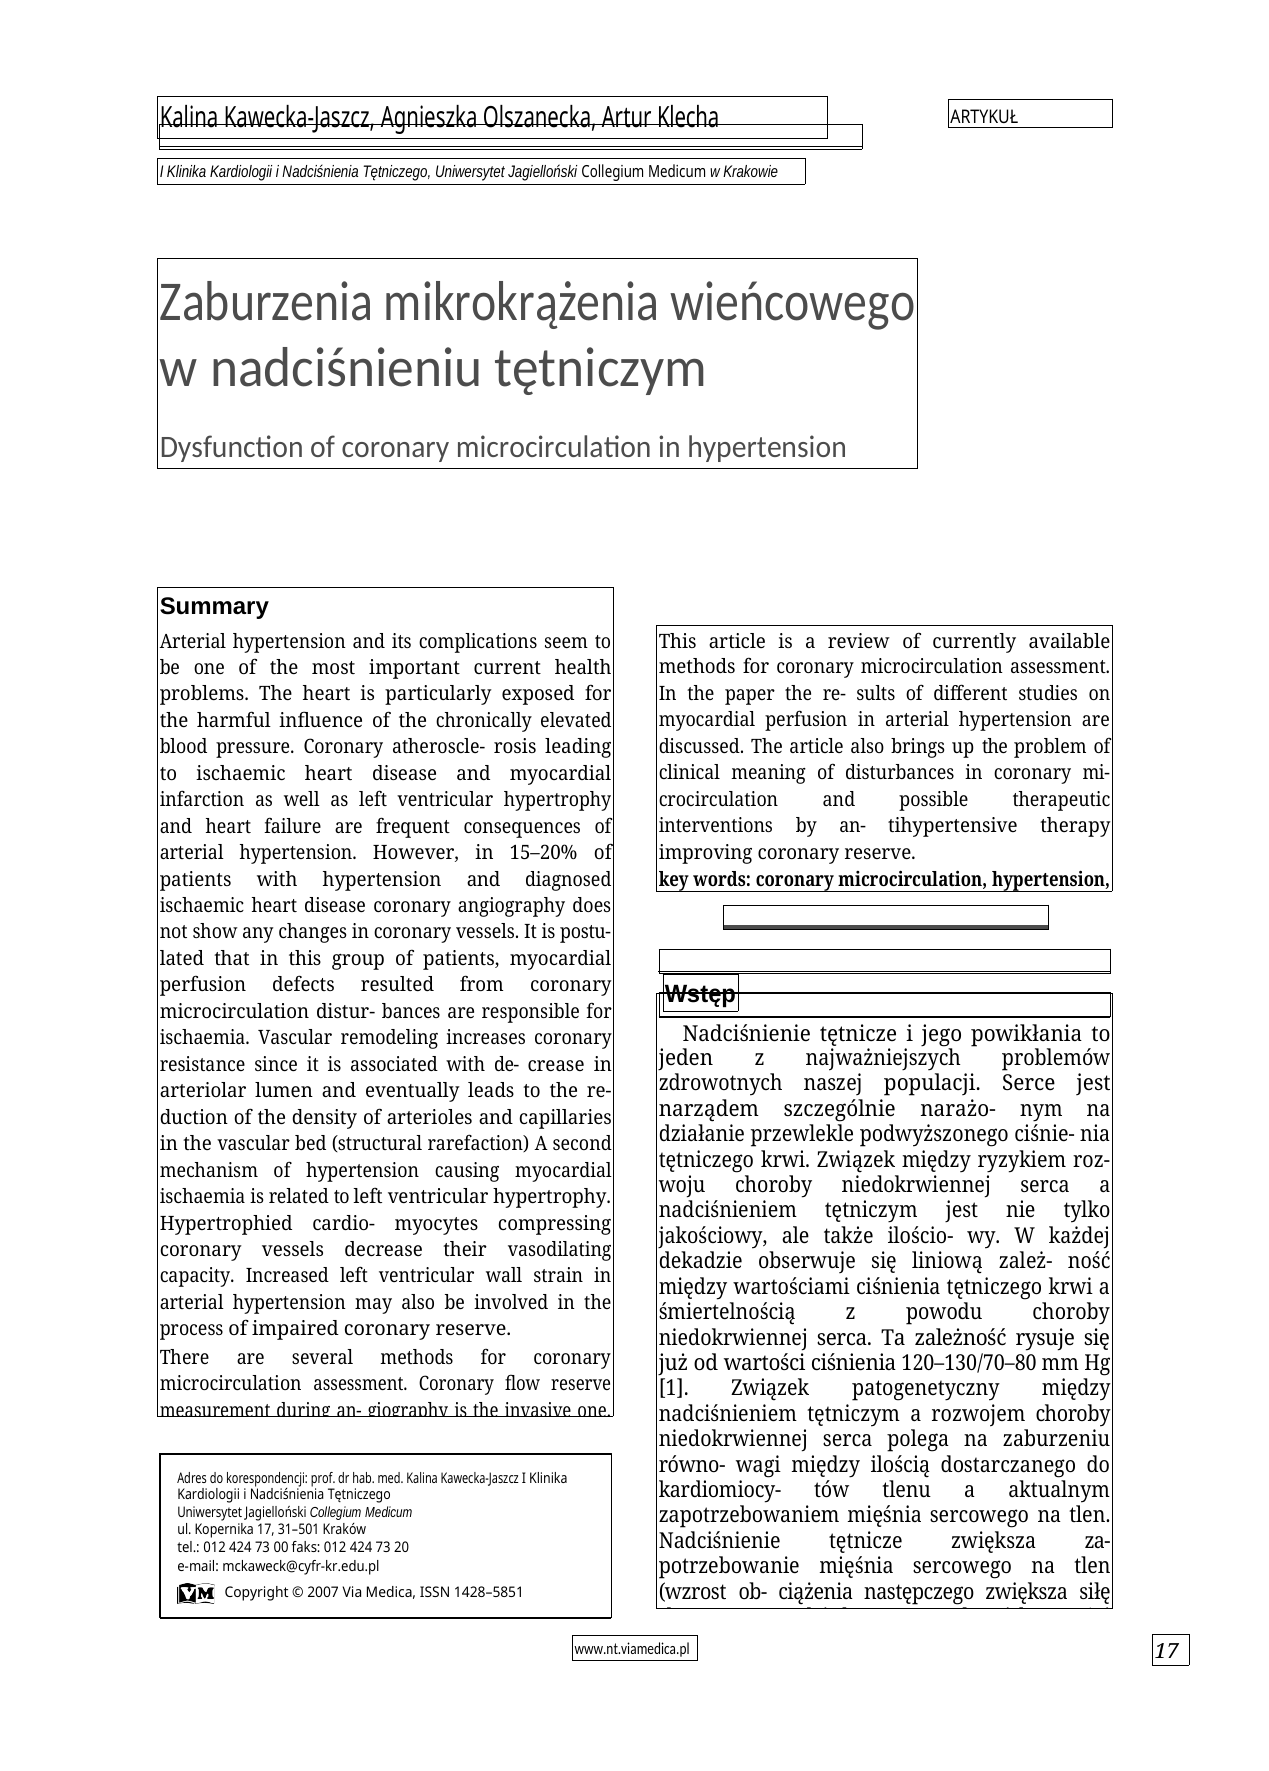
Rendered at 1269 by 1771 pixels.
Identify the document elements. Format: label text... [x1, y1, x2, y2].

picture [177, 1583, 215, 1604]
text ul. Kopernika 17, 31–501 Kraków [177, 1521, 611, 1538]
text 179 [1154, 1636, 1189, 1665]
text e-mail: mckaweck@cyfr-kr.edu.pl [177, 1556, 611, 1575]
text tel.: 012 424 73 00 faks: 012 424 73 20 [177, 1538, 611, 1556]
text Arterial hypertension and its complications seem to be one of the most important current health problems. The heart is particularly exposed for the harmful influence of the chronically elevated blood pressure. Coronary atheroscle- rosis leading to ischaemic heart disease and myocardial infarction as well as left ventricular hypertrophy and heart failure are frequent consequences of arterial hypertension. However, in 15–20% of patients with hypertension and diagnosed ischaemic heart disease coronary angiography does not show any changes in coronary vessels. It is postu- lated that in this group of patients, myocardial perfusion defects resulted from coronary microcirculation distur- bances are responsible for ischaemia. Vascular remodeling increases coronary resistance since it is associated with de- crease in arteriolar lumen and eventually leads to the re- duction of the density of arterioles and capillaries in the vascular bed (structural rarefaction) A second mechanism of hypertension causing myocardial ischaemia is related to left ventricular hypertrophy. Hypertrophied cardio- myocytes compressing coronary vessels decrease their vasodilating capacity. Increased left ventricular wall strain in arterial hypertension may also be involved in the process of impaired coronary reserve. [159, 627, 611, 1342]
text ARTYKUŁ REDAKCYJNY [950, 103, 1112, 127]
text Zaburzenia mikrokrążenia wieńcowego w nadciśnieniu tętniczym [159, 266, 917, 401]
text I Klinika Kardiologii i Nadciśnienia Tętniczego, Uniwersytet Jagielloński Collegium Medicum w Krakowie [159, 159, 805, 182]
text This article is a review of currently available methods for coronary microcirculation assessment. In the paper the re- sults of different studies on myocardial perfusion in arterial hypertension are discussed. The article also brings up the problem of clinical meaning of disturbances in coronary mi- crocirculation and possible therapeutic interventions by an- tihypertensive therapy improving coronary reserve. [658, 627, 1110, 865]
text Kalina Kawecka-Jaszcz, Agnieszka Olszanecka, Artur Klecha [159, 97, 827, 124]
text Dysfunction of coronary microcirculation in hypertension [159, 428, 917, 466]
text Copyright © 2007 Via Medica, ISSN 1428–5851 [224, 1582, 611, 1602]
text key words: coronary microcirculation, hypertension, small vessel disease, coronary flow reserve [658, 866, 1110, 891]
text Wstęp [664, 994, 738, 1008]
text Nadciśnienie tętnicze i jego powikłania to jeden z najważniejszych problemów zdrowotnych naszej populacji. Serce jest narządem szczególnie narażo- nym na działanie przewlekle podwyższonego ciśnie- nia tętniczego krwi. Związek między ryzykiem roz- woju choroby niedokrwiennej serca a nadciśnieniem tętniczym jest nie tylko jakościowy, ale także ilościo- wy. W każdej dekadzie obserwuje się liniową zależ- ność między wartościami ciśnienia tętniczego krwi a śmiertelnością z powodu choroby niedokrwiennej serca. Ta zależność rysuje się już od wartości ciśnienia 120–130/70–80 mm Hg [1]. Związek patogenetyczny między nadciśnieniem tętniczym a rozwojem choroby niedokrwiennej serca polega na zaburzeniu równo- wagi między ilością dostarczanego do kardiomiocy- tów tlenu a aktualnym zapotrzebowaniem mięśnia sercowego na tlen. Nadciśnienie tętnicze zwiększa za- potrzebowanie mięśnia sercowego na tlen (wzrost ob- ciążenia następczego zwiększa siłę skurczu, prowadzi do przerostu lewej komory) i jednocześnie obniża moż- liwości dostarczania tlenu poprzez przyspieszenie roz- woju miażdżycy tętnic nasierdziowych oraz zaburze- nia na poziomie mikrokrążenia wieńcowego. [658, 1021, 1110, 1608]
text Summary [159, 592, 613, 620]
text Wstęp [664, 979, 738, 992]
text www.nt.viamedica.pl [574, 1638, 697, 1659]
text Kalina Kawecka-Jaszcz, Agnieszka Olszanecka, Artur Klecha [160, 125, 827, 136]
text There are several methods for coronary microcirculation assessment. Coronary flow reserve measurement during an- giography is the invasive one. Among non invasive methods of coronary flow measurements echocardiographic tech- niques (both transesophageal and transthoracic), nuclear medicine techniques, positron emission tomography and cardiac magnetic resonance imaging should be mentioned. [159, 1343, 611, 1416]
text Uniwersytet Jagielloński Collegium Medicum [177, 1504, 611, 1521]
text Adres do korespondencji: prof. dr hab. med. Kalina Kawecka-Jaszcz I Klinika Kardiologii i Nadciśnienia Tętniczego [177, 1470, 579, 1504]
